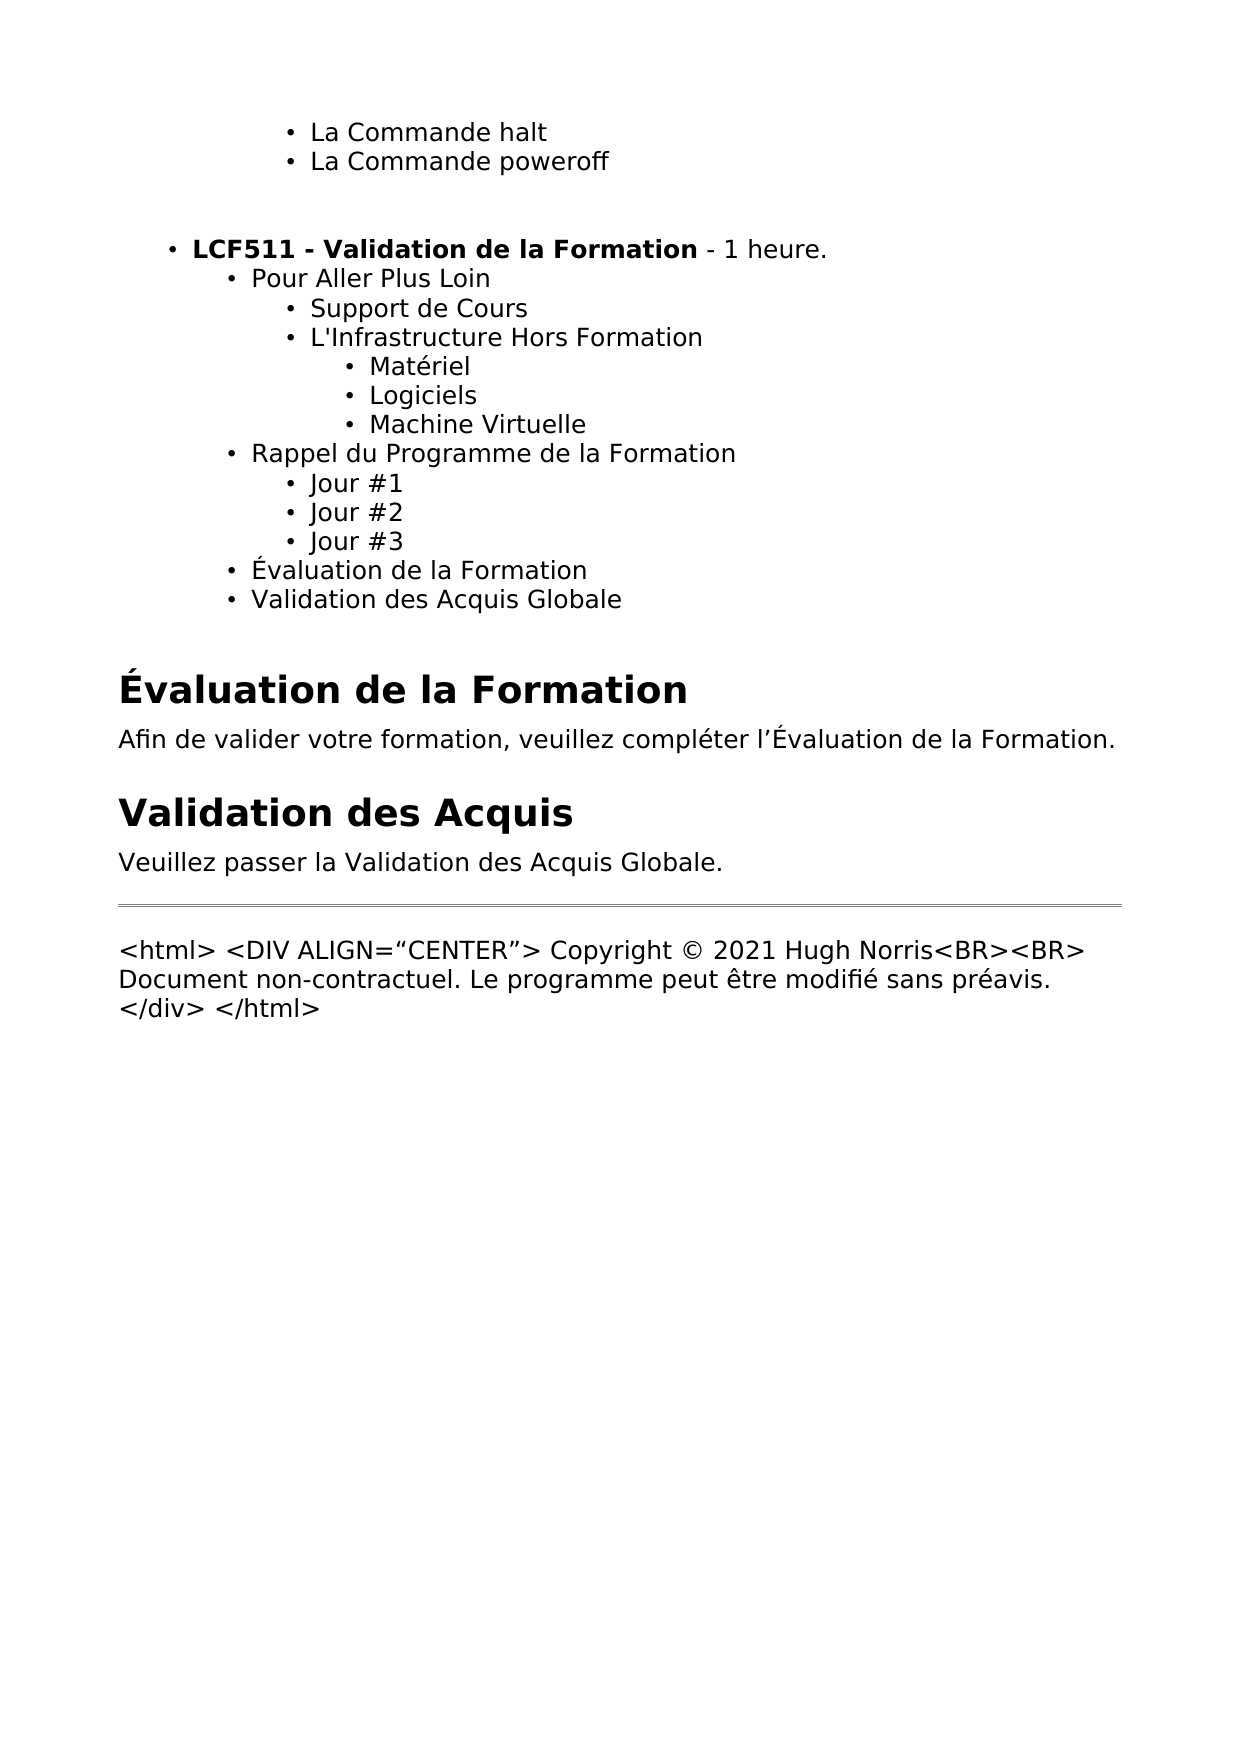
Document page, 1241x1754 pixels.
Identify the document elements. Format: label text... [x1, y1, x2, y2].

subtitle Validation des Acquis [118, 792, 1122, 836]
text Afin de valider votre formation, veuillez compléter l’Évaluation de la Formation. [118, 725, 1122, 754]
list L'Infrastructure Hors Formation [295, 323, 1122, 352]
list Jour #2 [295, 498, 1122, 527]
list Jour #3 [295, 527, 1122, 556]
text <html> <DIV ALIGN=“CENTER”> Copyright © 2021 Hugh Norris<BR><BR> Document non-contractuel. Le programme peut être modifié sans préavis. </div> </html> [118, 936, 1122, 1023]
list La Commande poweroff [295, 147, 1122, 176]
list La Commande halt [295, 118, 1122, 147]
text Veuillez passer la Validation des Acquis Globale. [118, 848, 1122, 877]
subtitle Évaluation de la Formation [118, 669, 1122, 713]
list Jour #1 [295, 469, 1122, 498]
list Évaluation de la Formation [236, 556, 1122, 585]
list Rappel du Programme de la Formation [236, 439, 1122, 469]
list Matériel [354, 352, 1122, 381]
list Machine Virtuelle [354, 410, 1122, 439]
list Logiciels [354, 381, 1122, 410]
list Support de Cours [295, 294, 1122, 323]
list Validation des Acquis Globale [236, 585, 1122, 614]
list Pour Aller Plus Loin [236, 264, 1122, 294]
list LCF511 - Validation de la Formation - 1 heure. [177, 235, 1122, 264]
